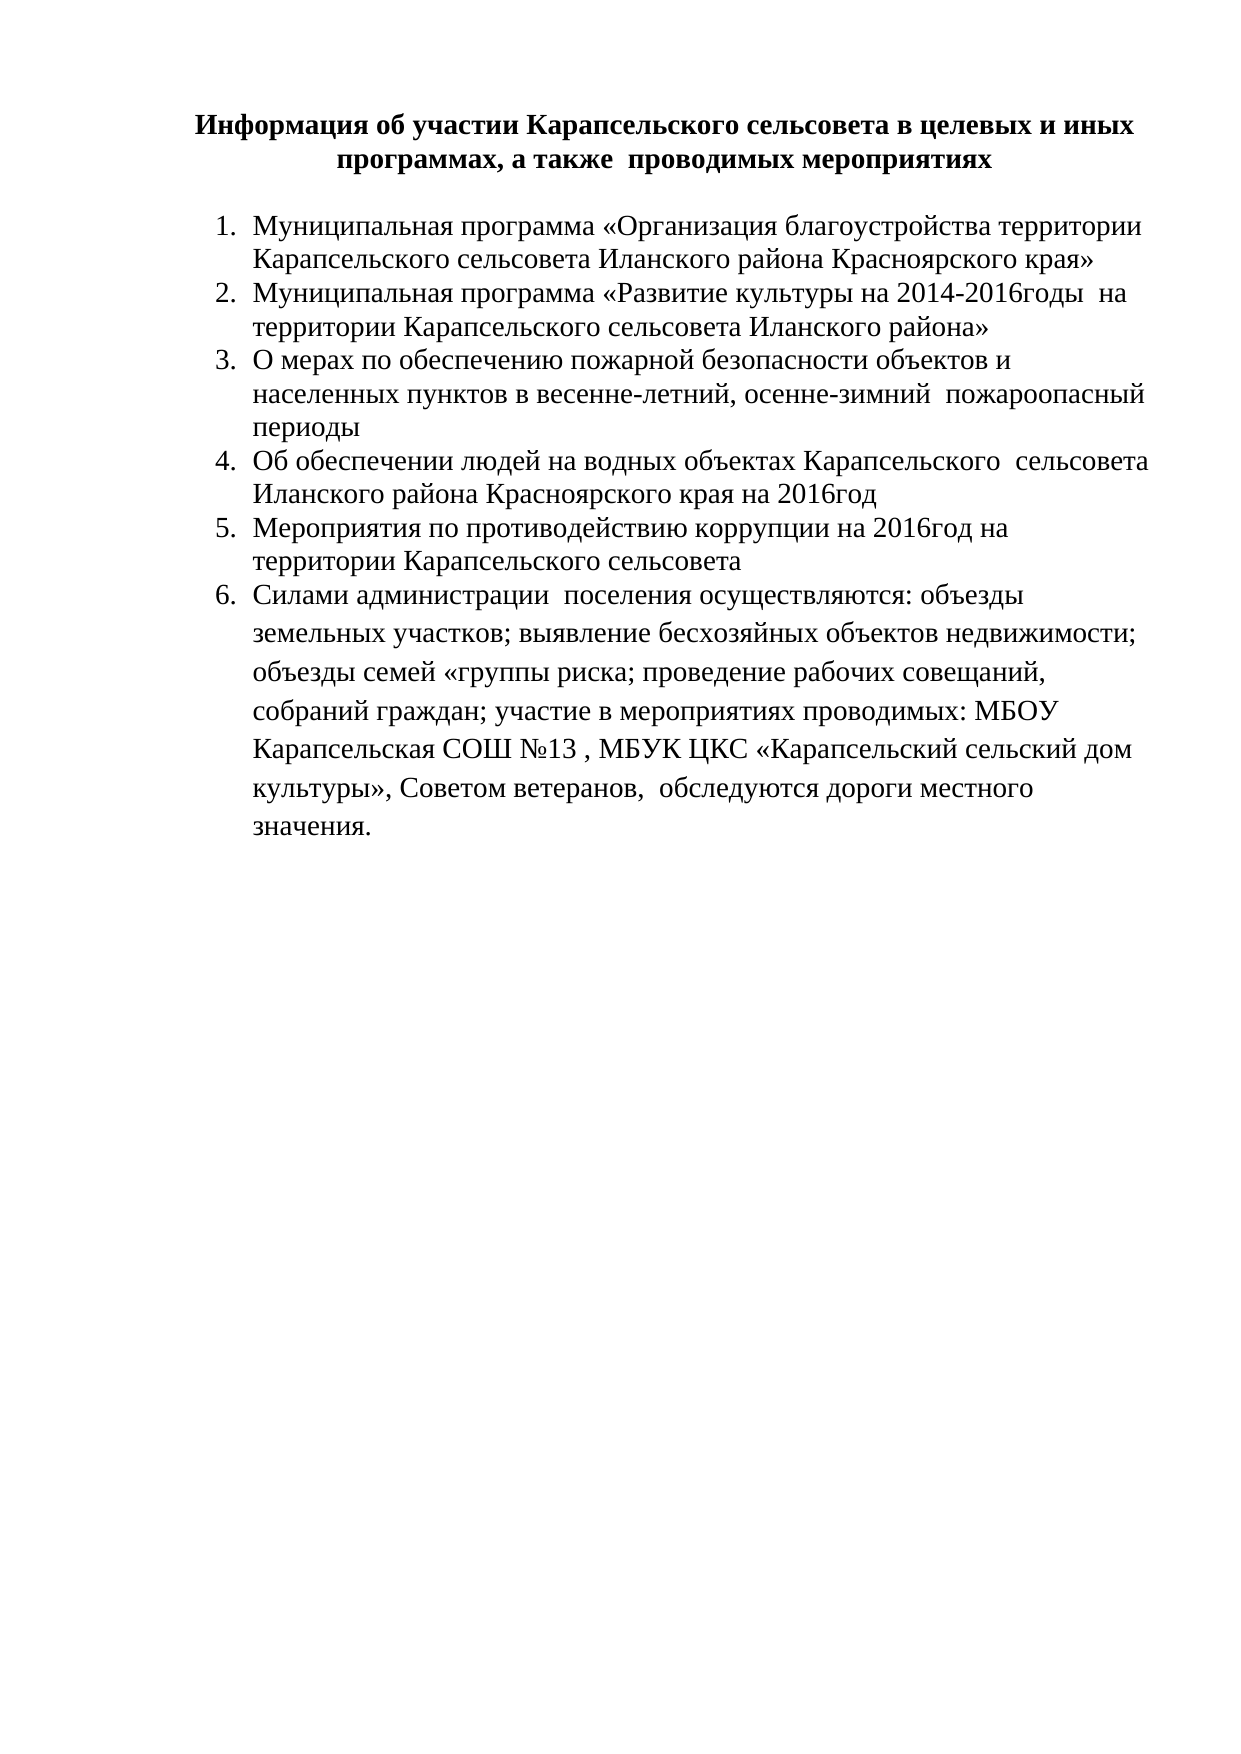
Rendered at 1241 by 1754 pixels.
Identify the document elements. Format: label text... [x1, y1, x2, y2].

list Муниципальная программа «Развитие культуры на 2014-2016годы на территории Карапсельского сельсовета Иланского района» [215, 275, 1152, 342]
text Информация об участии Карапсельского сельсовета в целевых и иных программах, а также проводимых мероприятиях [177, 107, 1152, 174]
list Об обеспечении людей на водных объектах Карапсельского сельсовета Иланского района Красноярского края на 2016год [215, 443, 1152, 510]
list Муниципальная программа «Организация благоустройства территории Карапсельского сельсовета Иланского района Красноярского края» [215, 208, 1152, 275]
list Силами администрации поселения осуществляются: объезды земельных участков; выявление бесхозяйных объектов недвижимости; объезды семей «группы риска; проведение рабочих совещаний, собраний граждан; участие в мероприятиях проводимых: МБОУ Карапсельская СОШ №13 , МБУК ЦКС «Карапсельский сельский дом культуры», Советом ветеранов, обследуются дороги местного значения. [215, 577, 1152, 842]
list О мерах по обеспечению пожарной безопасности объектов и населенных пунктов в весенне-летний, осенне-зимний пожароопасный периоды [215, 342, 1152, 443]
list Мероприятия по противодействию коррупции на 2016год на территории Карапсельского сельсовета [215, 510, 1152, 577]
